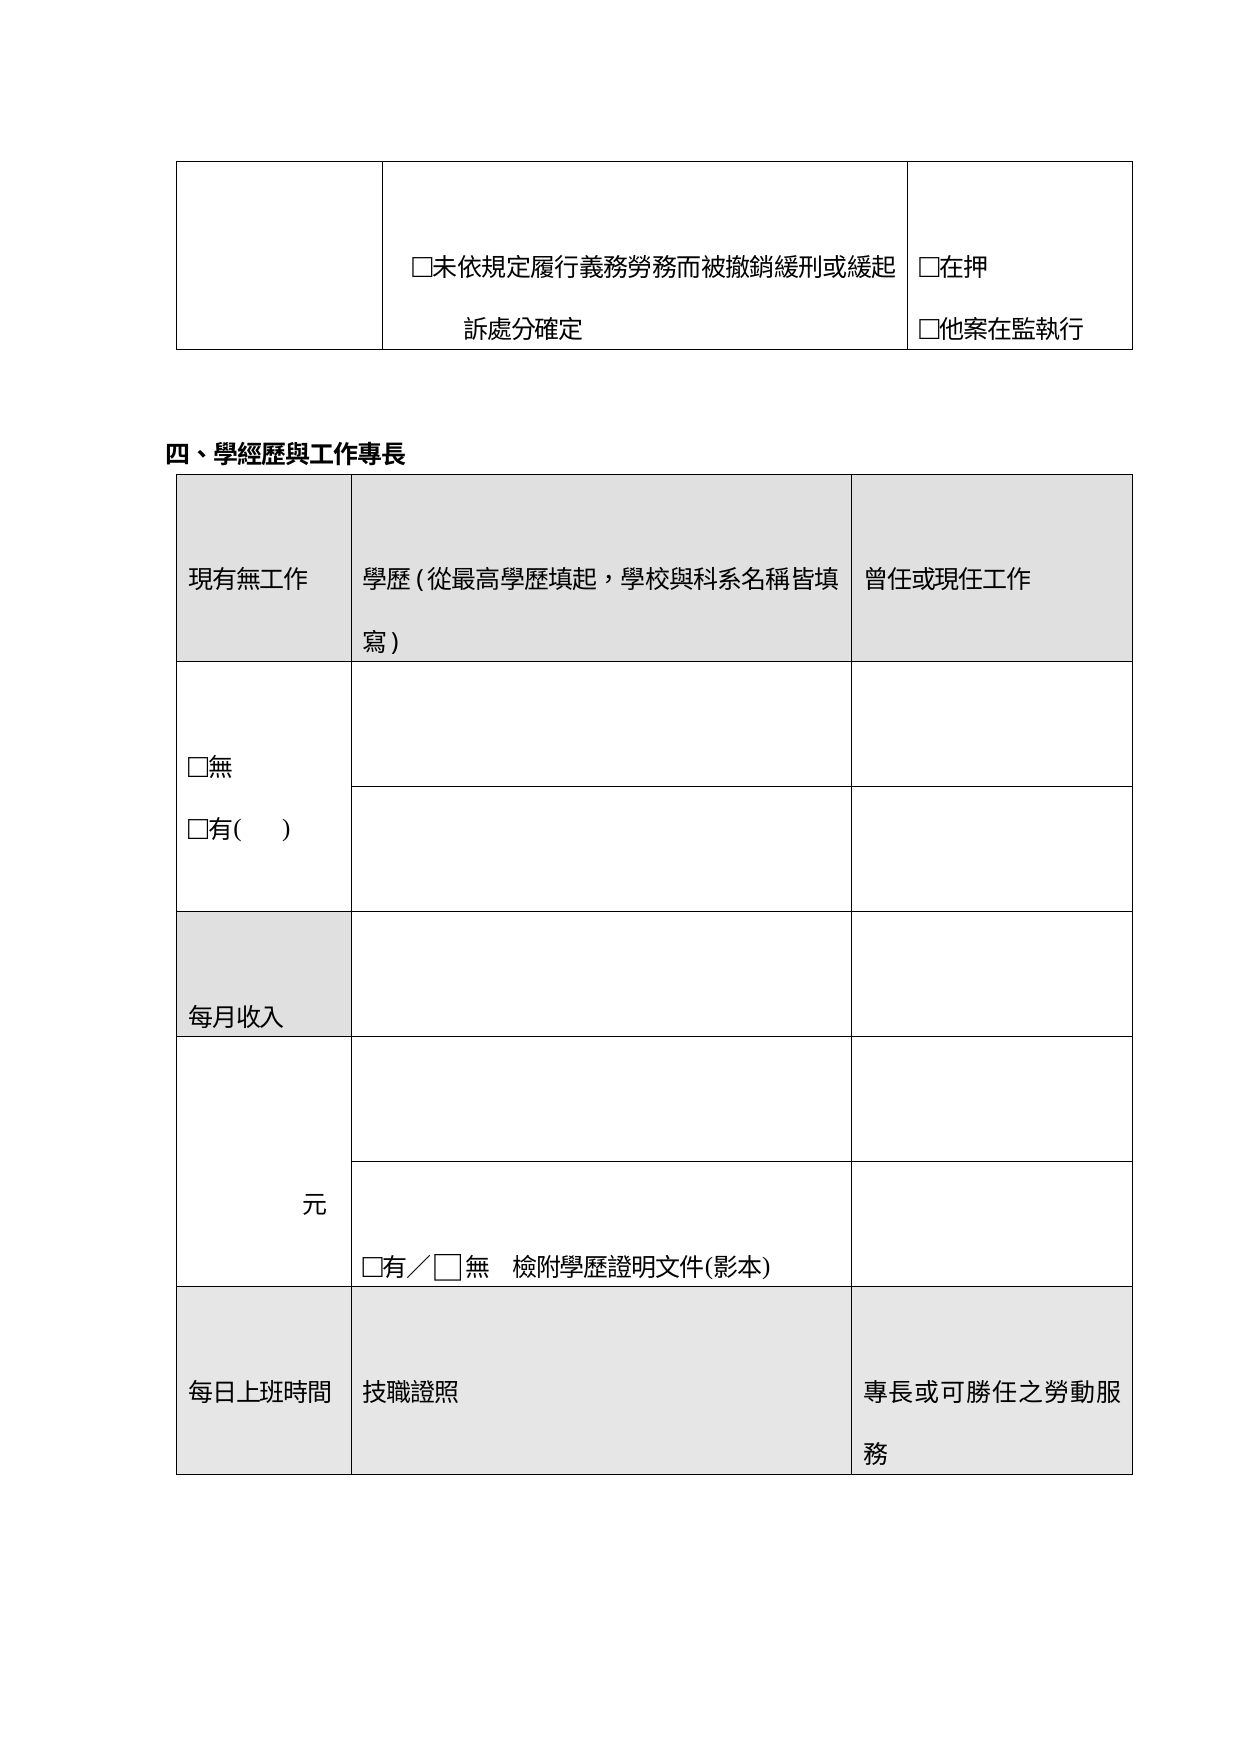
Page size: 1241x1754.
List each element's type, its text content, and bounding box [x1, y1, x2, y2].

table_cell [852, 1162, 1132, 1286]
text 四、學經歷與工作專長 [165, 411, 1122, 474]
table_cell [352, 787, 851, 911]
table_cell [852, 662, 1132, 786]
table_header 曾任或現任工作 [852, 475, 1132, 661]
table_cell □未依規定履行義務勞務而被撤銷緩刑或緩起訴處分確定 [383, 162, 907, 349]
table_cell □無 □有( ) [177, 662, 351, 911]
table_header 學歷(從最高學歷填起，學校與科系名稱皆填寫) [352, 475, 851, 661]
table_cell [852, 912, 1132, 1036]
table_cell [852, 1037, 1132, 1161]
table_cell □在押 □他案在監執行 [908, 162, 1132, 349]
table_cell 專長或可勝任之勞動服務 [852, 1287, 1132, 1474]
table_cell 每日上班時間 [177, 1287, 351, 1474]
table_cell [352, 912, 851, 1036]
table_cell [352, 1037, 851, 1161]
table_cell 技職證照 [352, 1287, 851, 1474]
table_cell [852, 787, 1132, 911]
table_header 現有無工作 [177, 475, 351, 661]
table_cell [177, 162, 382, 349]
table_cell [352, 662, 851, 786]
table_cell 每月收入 [177, 912, 351, 1036]
table_cell 元 [177, 1037, 351, 1286]
table_cell □有／□無 檢附學歷證明文件(影本) [352, 1162, 851, 1286]
